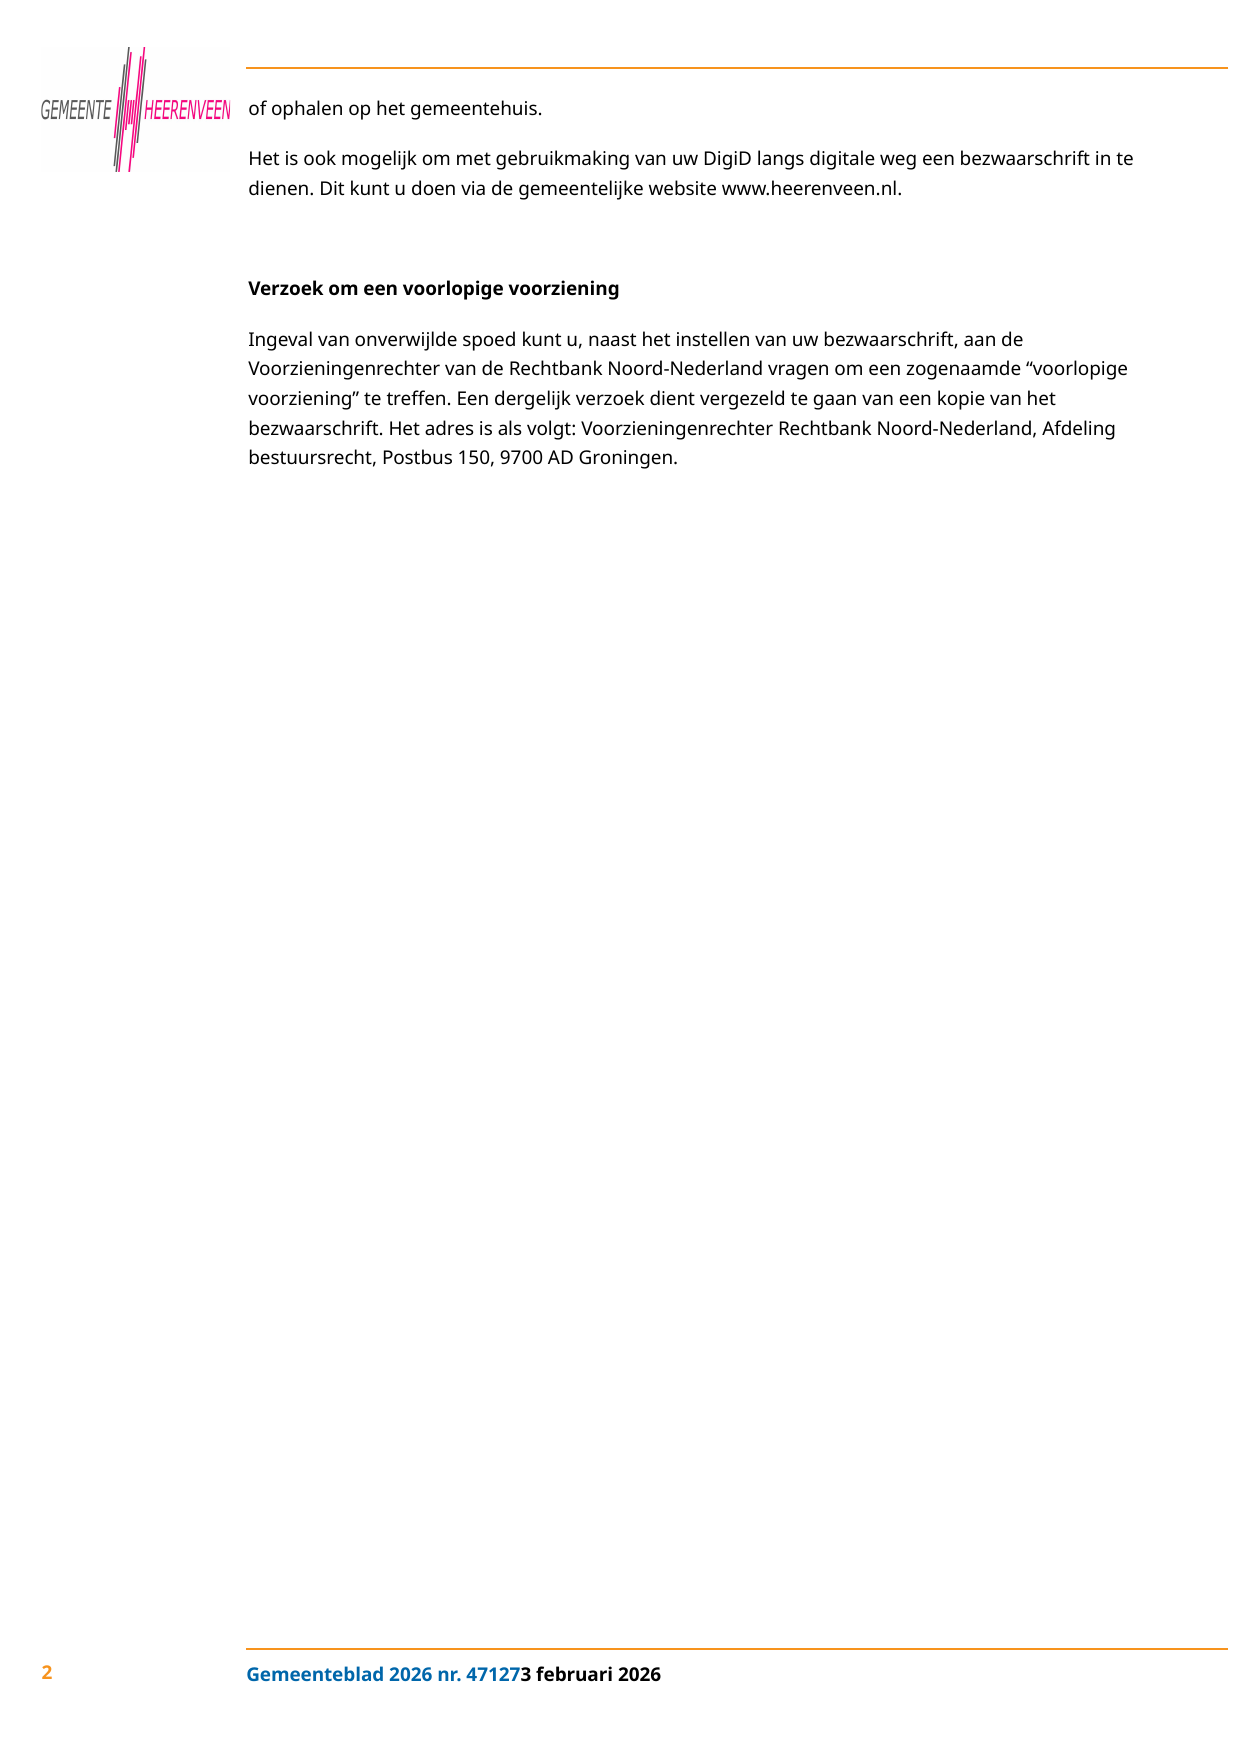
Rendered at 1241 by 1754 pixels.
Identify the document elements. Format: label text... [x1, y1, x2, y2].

picture [41, 47, 231, 172]
text of ophalen op het gemeentehuis. [248, 95, 1152, 121]
text Het is ook mogelijk om met gebruikmaking van uw DigiD langs digitale weg een bezwaarschrift in te dienen. Dit kunt u doen via de gemeentelijke website www.heerenveen.nl. [248, 145, 1152, 201]
text Verzoek om een voorlopige voorziening [248, 276, 1152, 301]
text Ingeval van onverwijlde spoed kunt u, naast het instellen van uw bezwaarschrift, aan de Voorzieningenrechter van de Rechtbank Noord-Nederland vragen om een zogenaamde “voorlopige voorziening” te treffen. Een dergelijk verzoek dient vergezeld te gaan van een kopie van het bezwaarschrift. Het adres is als volgt: Voorzieningenrechter Rechtbank Noord-Nederland, Afdeling bestuursrecht, Postbus 150, 9700 AD Groningen. [248, 326, 1152, 470]
